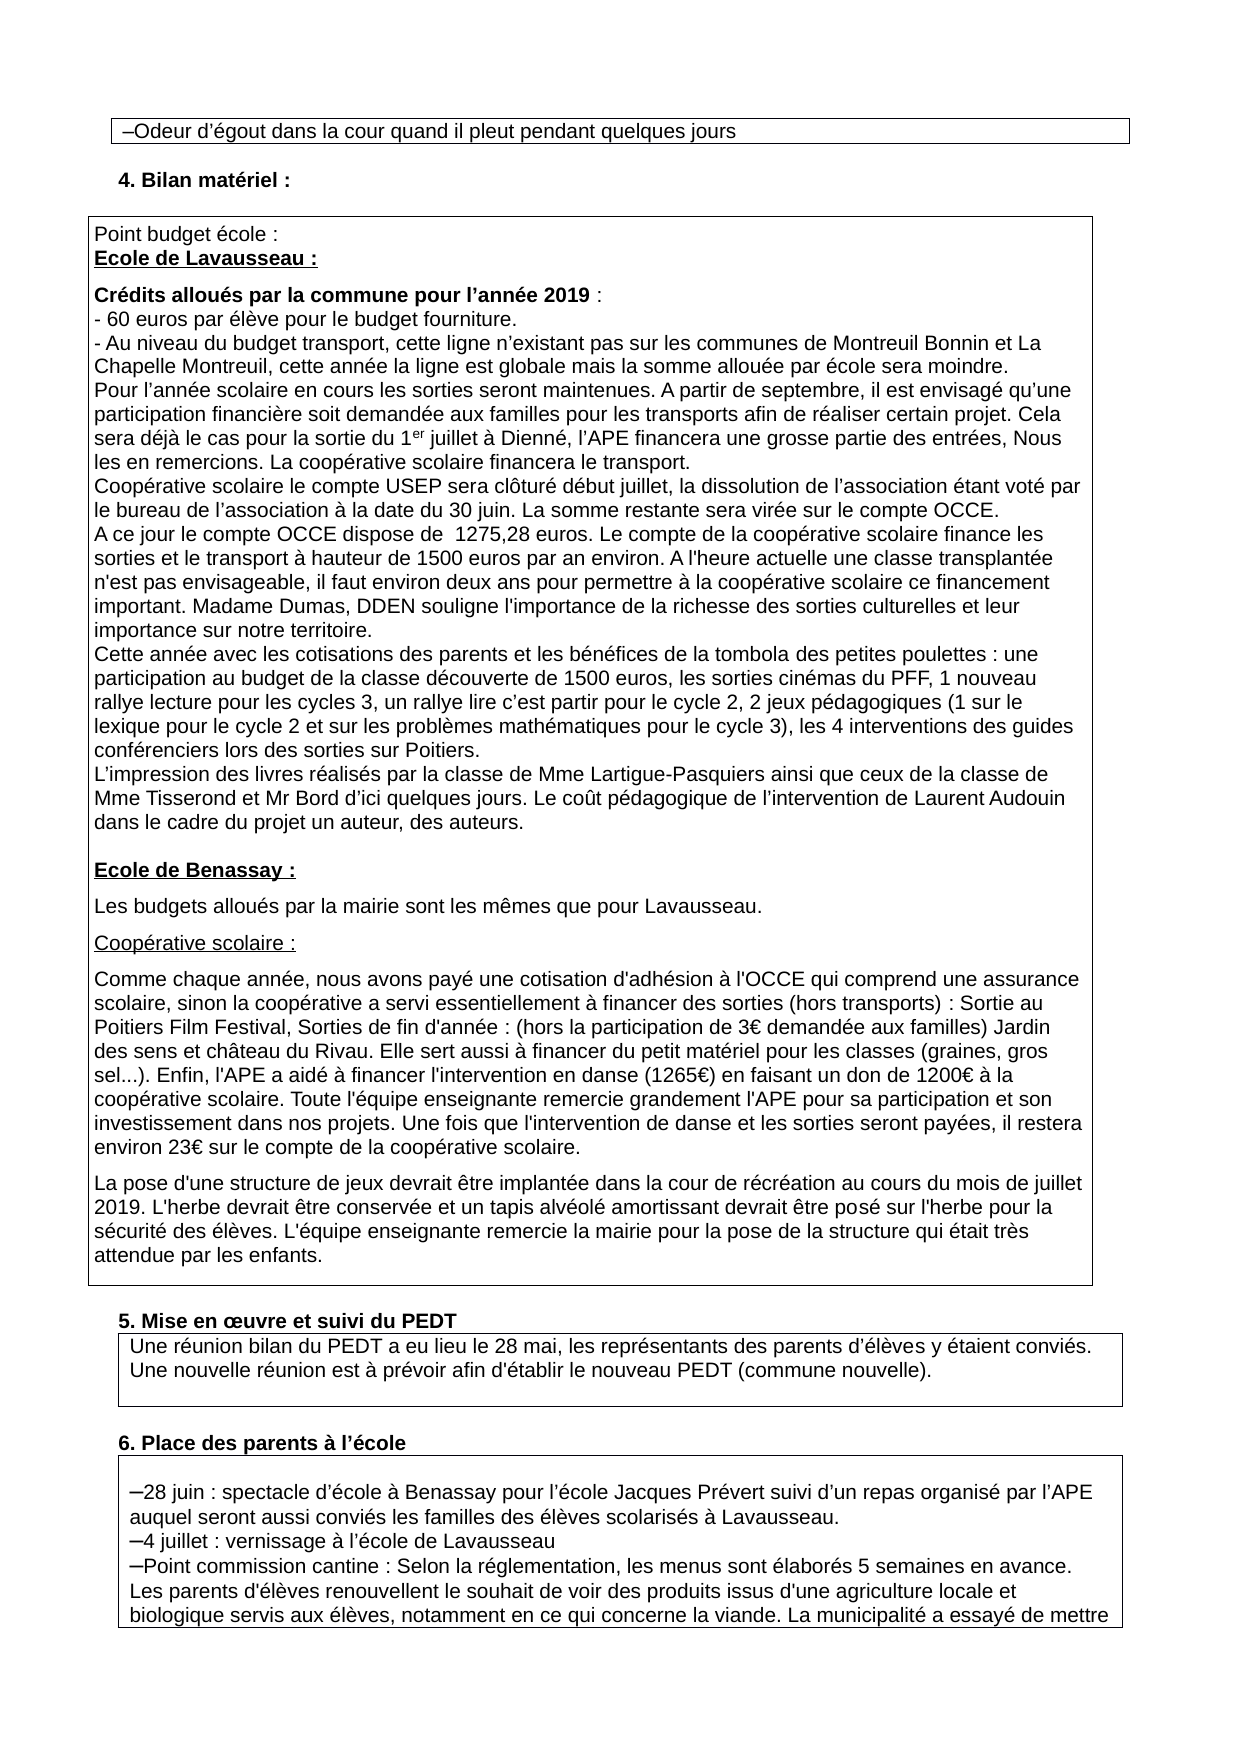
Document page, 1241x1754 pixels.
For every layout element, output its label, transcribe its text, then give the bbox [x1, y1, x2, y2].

text 6. Place des parents à l’école [118, 1431, 1122, 1455]
table_header Point budget école : Ecole de Lavausseau : Crédits alloués par la commune pour l’année 2019 : - 60 euros par élève pour le budget fourniture. - Au niveau du budget transport, cette ligne n’existant pas sur les communes de Montreuil Bonnin et La Chapelle Montreuil, cette année la ligne est globale mais la somme allouée par école sera moindre. Pour l’année scolaire en cours les sorties seront maintenues. A partir de septembre, il est envisagé qu’une participation financière soit demandée aux familles pour les transports afin de réaliser certain projet. Cela sera déjà le cas pour la sortie du 1er juillet à Dienné, l’APE financera une grosse partie des entrées, Nous les en remercions. La coopérative scolaire financera le transport. Coopérative scolaire le compte USEP sera clôturé début juillet, la dissolution de l’association étant voté par le bureau de l’association à la date du 30 juin. La somme restante sera virée sur le compte OCCE. A ce jour le compte OCCE dispose de 1275,28 euros. Le compte de la coopérative scolaire finance les sorties et le transport à hauteur de 1500 euros par an environ. A l'heure actuelle une classe transplantée n'est pas envisageable, il faut environ deux ans pour permettre à la coopérative scolaire ce financement important. Madame Dumas, DDEN souligne l'importance de la richesse des sorties culturelles et leur importance sur notre territoire. Cette année avec les cotisations des parents et les bénéfices de la tombola des petites poulettes : une participation au budget de la classe découverte de 1500 euros, les sorties cinémas du PFF, 1 nouveau rallye lecture pour les cycles 3, un rallye lire c’est partir pour le cycle 2, 2 jeux pédagogiques (1 sur le lexique pour le cycle 2 et sur les problèmes mathématiques pour le cycle 3), les 4 interventions des guides conférenciers lors des sorties sur Poitiers. L’impression des livres réalisés par la classe de Mme Lartigue-Pasquiers ainsi que ceux de la classe de Mme Tisserond et Mr Bord d’ici quelques jours. Le coût pédagogique de l’intervention de Laurent Audouin dans le cadre du projet un auteur, des auteurs. Ecole de Benassay : Les budgets alloués par la mairie sont les mêmes que pour Lavausseau. Coopérative scolaire : Comme chaque année, nous avons payé une cotisation d'adhésion à l'OCCE qui comprend une assurance scolaire, sinon la coopérative a servi essentiellement à financer des sorties (hors transports) : Sortie au Poitiers Film Festival, Sorties de fin d'année : (hors la participation de 3€ demandée aux familles) Jardin des sens et château du Rivau. Elle sert aussi à financer du petit matériel pour les classes (graines, gros sel...). Enfin, l'APE a aidé à financer l'intervention en danse (1265€) en faisant un don de 1200€ à la coopérative scolaire. Toute l'équipe enseignante remercie grandement l'APE pour sa participation et son investissement dans nos projets. Une fois que l'intervention de danse et les sorties seront payées, il restera environ 23€ sur le compte de la coopérative scolaire. La pose d'une structure de jeux devrait être implantée dans la cour de récréation au cours du mois de juillet 2019. L'herbe devrait être conservée et un tapis alvéolé amortissant devrait être posé sur l'herbe pour la sécurité des élèves. L'équipe enseignante remercie la mairie pour la pose de la structure qui était très attendue par les enfants. [89, 217, 1092, 1285]
table_header Une réunion bilan du PEDT a eu lieu le 28 mai, les représentants des parents d’élèves y étaient conviés. Une nouvelle réunion est à prévoir afin d'établir le nouveau PEDT (commune nouvelle). [119, 1334, 1122, 1406]
table_header 28 juin : spectacle d’école à Benassay pour l’école Jacques Prévert suivi d’un repas organisé par l’APE auquel seront aussi conviés les familles des élèves scolarisés à Lavausseau. 4 juillet : vernissage à l’école de Lavausseau Point commission cantine : Selon la réglementation, les menus sont élaborés 5 semaines en avance. Les parents d'élèves renouvellent le souhait de voir des produits issus d'une agriculture locale et biologique servis aux élèves, notamment en ce qui concerne la viande. La municipalité a essayé de mettre [119, 1456, 1122, 1627]
text 4. Bilan matériel : [118, 168, 1122, 192]
text 5. Mise en œuvre et suivi du PEDT [118, 1309, 1122, 1333]
